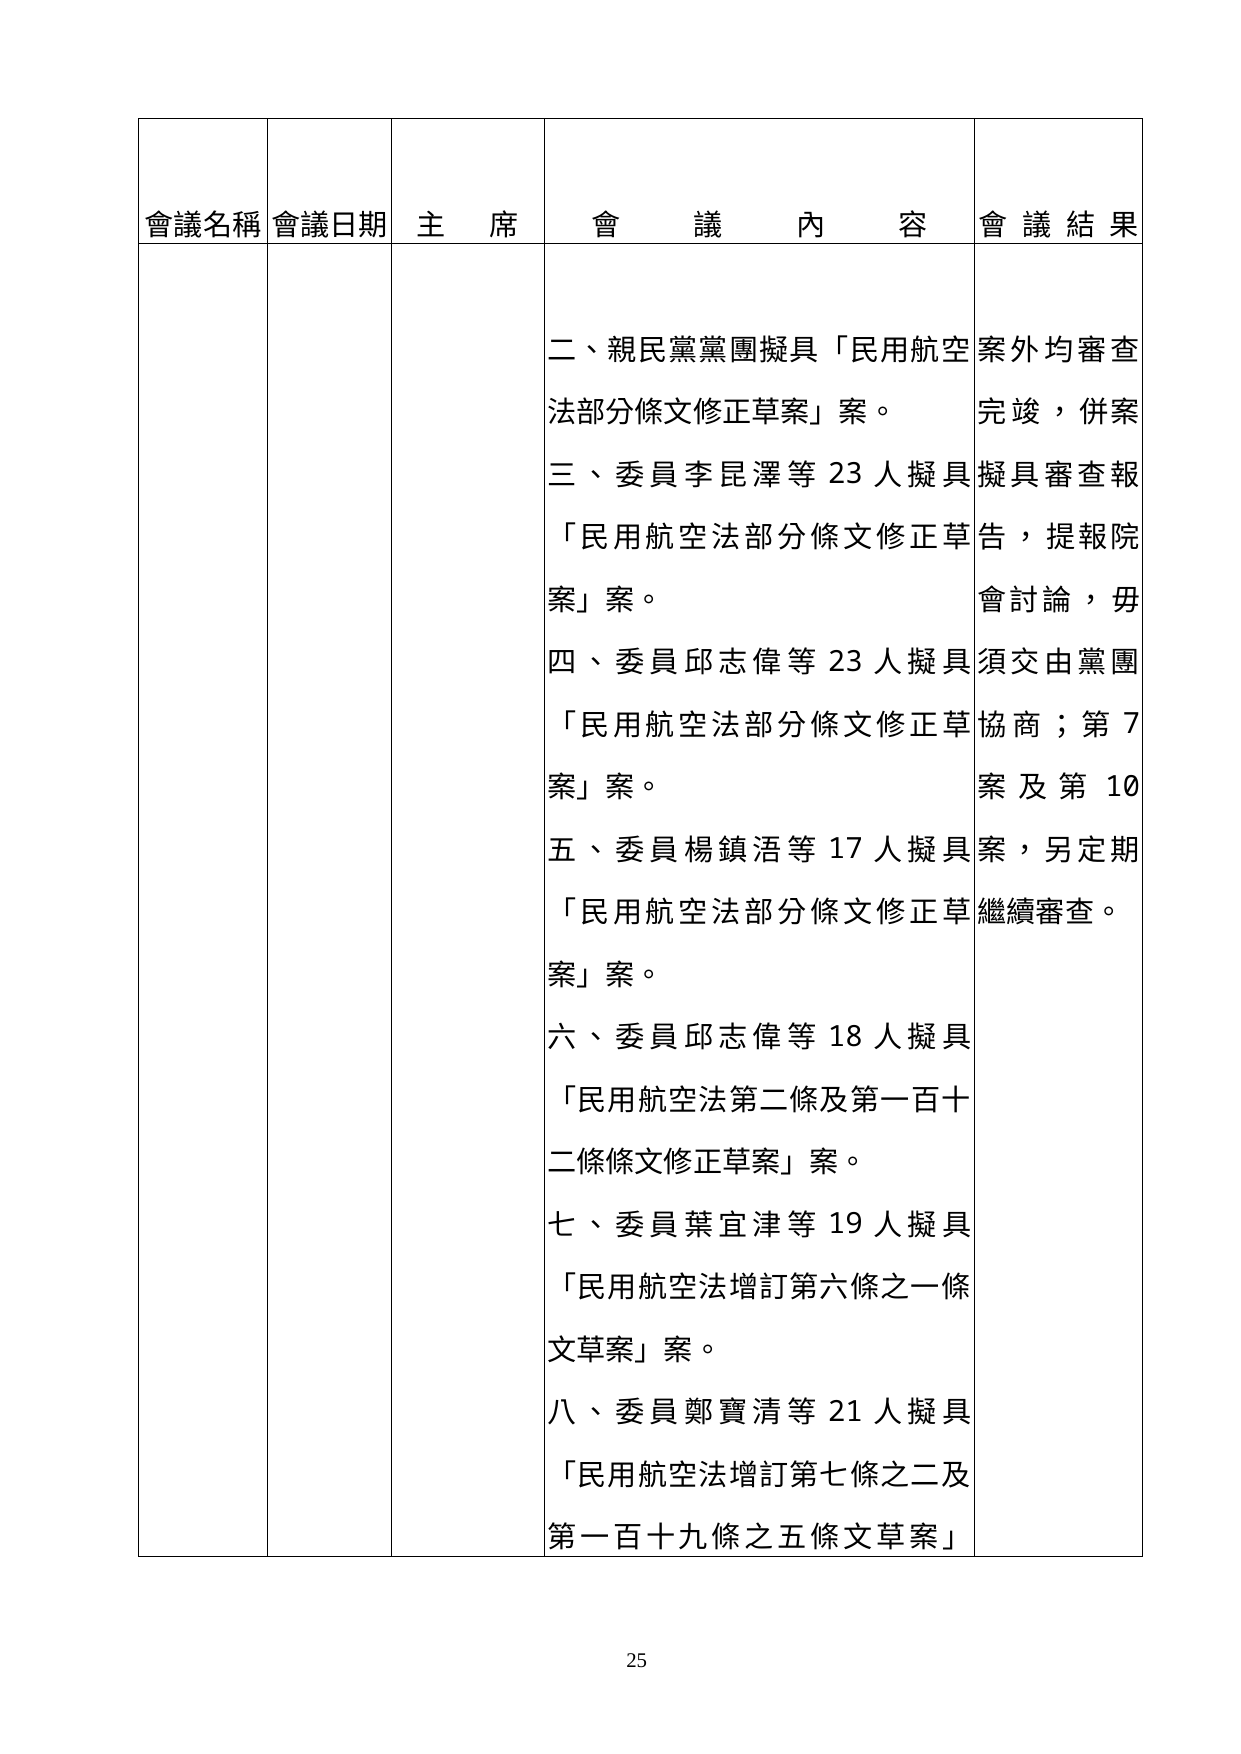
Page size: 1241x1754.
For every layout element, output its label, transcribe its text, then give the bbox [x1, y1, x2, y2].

table_header 主 席 [392, 119, 544, 243]
table_cell 二、親民黨黨團擬具「民用航空法部分條文修正草案」案。 三、委員李昆澤等23人擬具「民用航空法部分條文修正草案」案。 四、委員邱志偉等23人擬具「民用航空法部分條文修正草案」案。 五、委員楊鎮浯等17人擬具「民用航空法部分條文修正草案」案。 六、委員邱志偉等18人擬具「民用航空法第二條及第一百十二條條文修正草案」案。 七、委員葉宜津等19人擬具「民用航空法增訂第六條之一條文草案」案。 八、委員鄭寶清等21人擬具「民用航空法增訂第七條之二及第一百十九條之五條文草案」 [545, 244, 974, 1556]
table_cell [139, 244, 267, 1556]
table_header 會 議 內 容 [545, 119, 974, 243]
table_header 會議日期 [268, 119, 391, 243]
table_header 會議名稱 [139, 119, 267, 243]
table_header 會 議 結 果 [975, 119, 1142, 243]
table_cell 案外均審查完竣，併案擬具審查報告，提報院會討論，毋須交由黨團協商；第7案及第10案，另定期繼續審查。 [975, 244, 1142, 1556]
table_cell [392, 244, 544, 1556]
table_cell [268, 244, 391, 1556]
